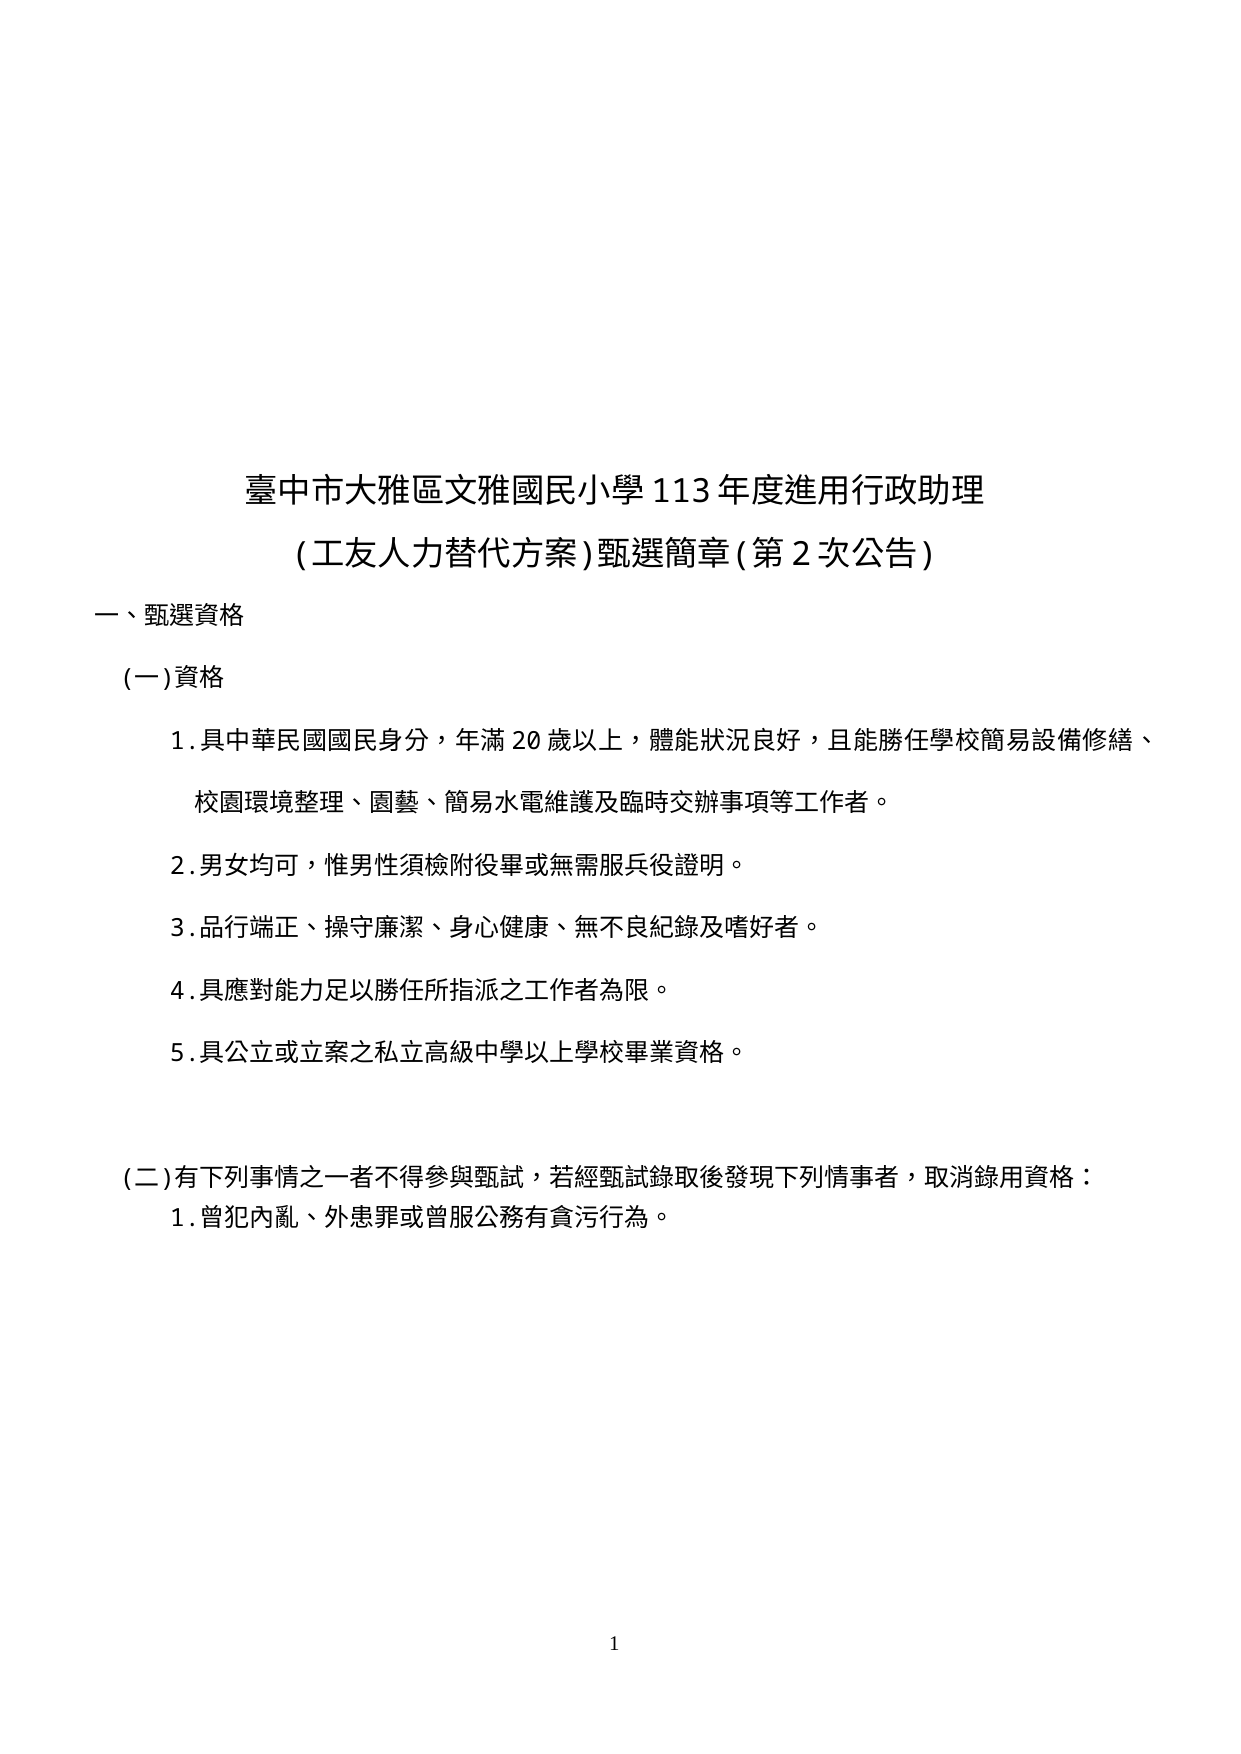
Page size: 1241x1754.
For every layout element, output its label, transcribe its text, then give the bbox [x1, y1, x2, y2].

text 1.具中華民國國民身分，年滿20歲以上，體能狀況良好，且能勝任學校簡易設備修繕、校園環境整理、園藝、簡易水電維護及臨時交辦事項等工作者。 [169, 697, 1134, 822]
text (二)有下列事情之一者不得參與甄試，若經甄試錄取後發現下列情事者，取消錄用資格： [94, 1134, 1134, 1197]
text 5.具公立或立案之私立高級中學以上學校畢業資格。 [169, 1009, 1134, 1072]
text 3.品行端正、操守廉潔、身心健康、無不良紀錄及嗜好者。 [169, 884, 1134, 947]
text (工友人力替代方案)甄選簡章(第2次公告) [94, 509, 1134, 572]
text 2.男女均可，惟男性須檢附役畢或無需服兵役證明。 [169, 822, 1134, 884]
text 一、甄選資格 [94, 572, 1134, 634]
text 1.曾犯內亂、外患罪或曾服公務有貪污行為。 [169, 1197, 1134, 1234]
text 4.具應對能力足以勝任所指派之工作者為限。 [169, 947, 1134, 1009]
text (一)資格 [94, 634, 1134, 697]
text 臺中市大雅區文雅國民小學113年度進用行政助理 [94, 447, 1134, 509]
